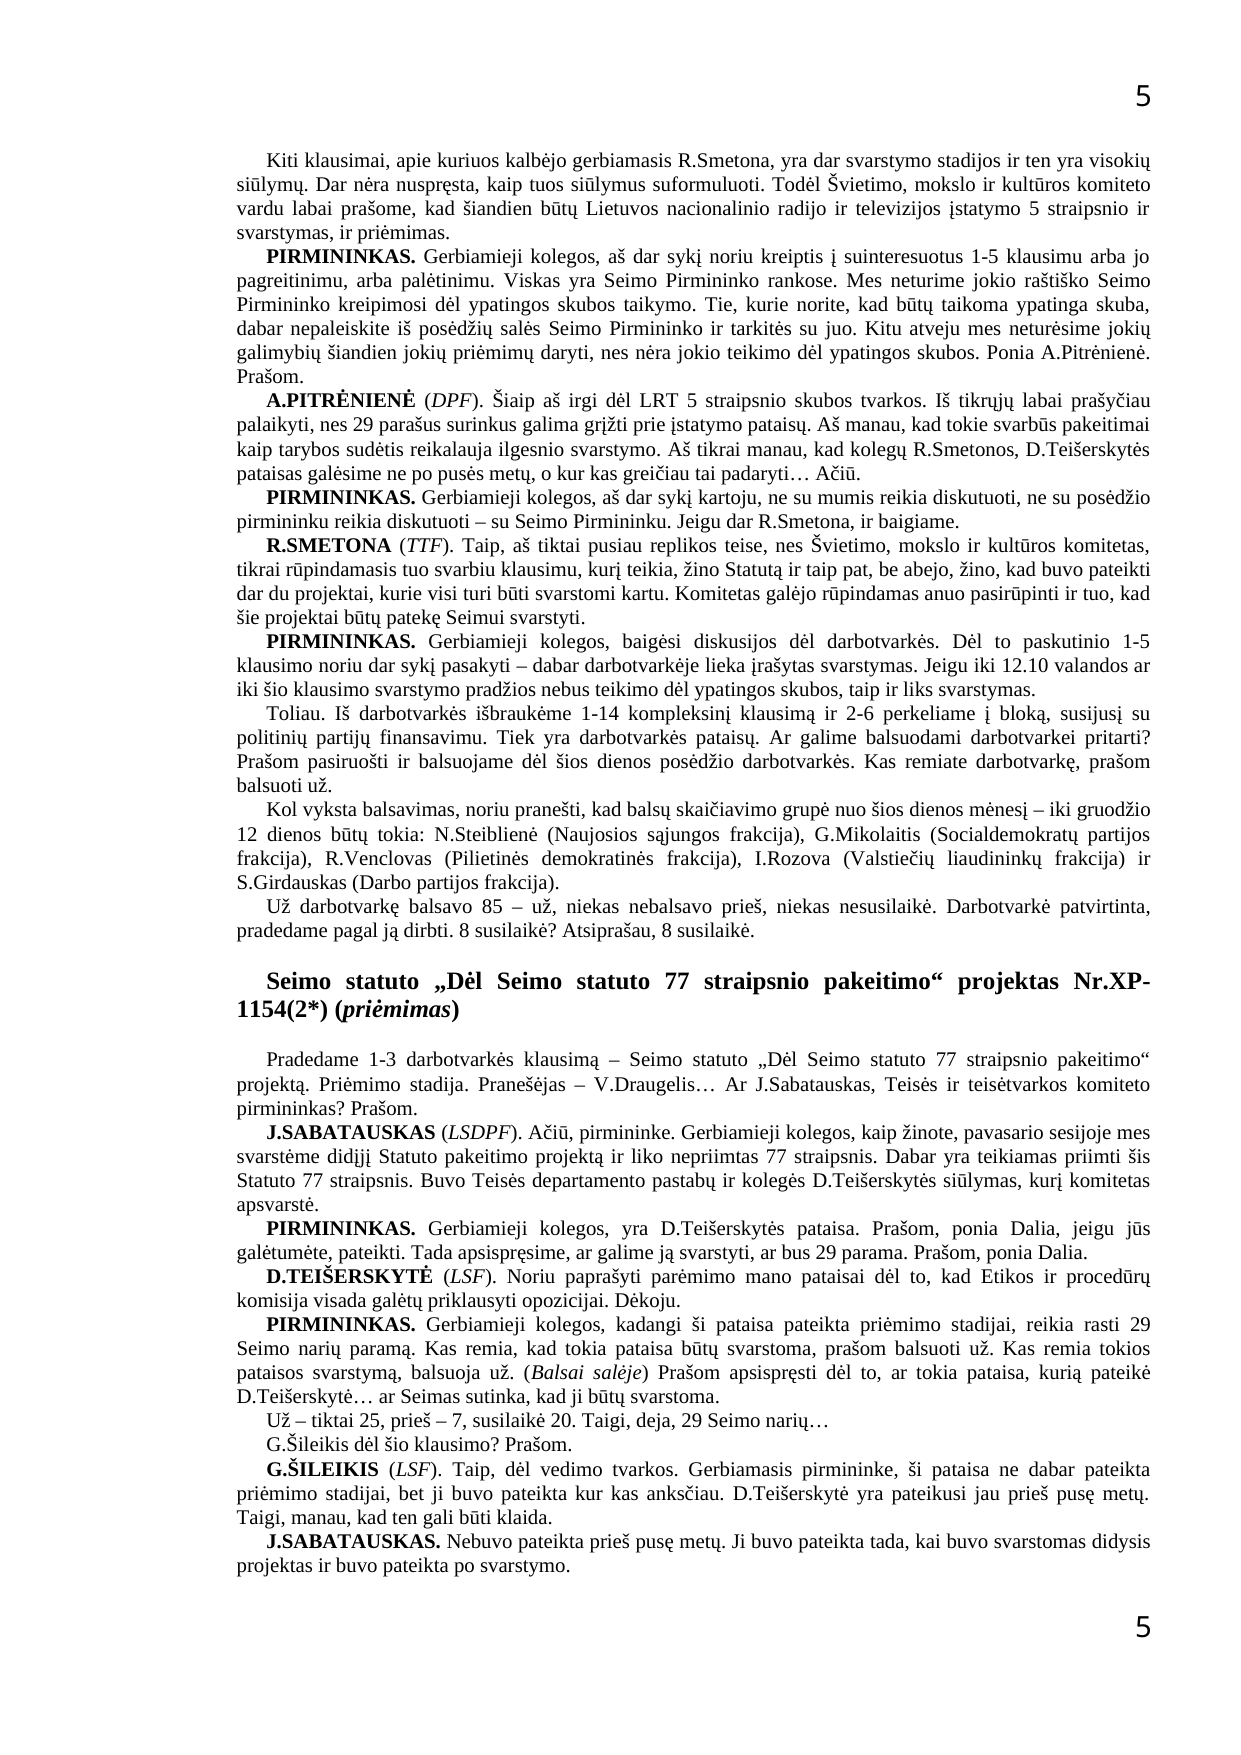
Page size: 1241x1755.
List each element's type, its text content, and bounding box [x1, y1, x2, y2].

text J.SABATAUSKAS (LSDPF). Ačiū, pirmininke. Gerbiamieji kolegos, kaip žinote, pavasario sesijoje mes svarstėme didįjį Statuto pakeitimo projektą ir liko nepriimtas 77 straipsnis. Dabar yra teikiamas priimti šis Statuto 77 straipsnis. Buvo Teisės departamento pastabų ir kolegės D.Teišerskytės siūlymas, kurį komitetas apsvarstė. [236, 1119, 1152, 1216]
text PIRMININKAS. Gerbiamieji kolegos, yra D.Teišerskytės pataisa. Prašom, ponia Dalia, jeigu jūs galėtumėte, pateikti. Tada apsispręsime, ar galime ją svarstyti, ar bus 29 parama. Prašom, ponia Dalia. [236, 1216, 1152, 1264]
text R.SMETONA (TTF). Taip, aš tiktai pusiau replikos teise, nes Švietimo, mokslo ir kultūros komitetas, tikrai rūpindamasis tuo svarbiu klausimu, kurį teikia, žino Statutą ir taip pat, be abejo, žino, kad buvo pateikti dar du projektai, kurie visi turi būti svarstomi kartu. Komitetas galėjo rūpindamas anuo pasirūpinti ir tuo, kad šie projektai būtų patekę Seimui svarstyti. [236, 533, 1152, 629]
text PIRMININKAS. Gerbiamieji kolegos, aš dar sykį kartoju, ne su mumis reikia diskutuoti, ne su posėdžio pirmininku reikia diskutuoti – su Seimo Pirmininku. Jeigu dar R.Smetona, ir baigiame. [236, 484, 1152, 533]
text PIRMININKAS. Gerbiamieji kolegos, aš dar sykį noriu kreiptis į suinteresuotus 1-5 klausimu arba jo pagreitinimu, arba palėtinimu. Viskas yra Seimo Pirmininko rankose. Mes neturime jokio raštiško Seimo Pirmininko kreipimosi dėl ypatingos skubos taikymo. Tie, kurie norite, kad būtų taikoma ypatinga skuba, dabar nepaleiskite iš posėdžių salės Seimo Pirmininko ir tarkitės su juo. Kitu atveju mes neturėsime jokių galimybių šiandien jokių priėmimų daryti, nes nėra jokio teikimo dėl ypatingos skubos. Ponia A.Pitrėnienė. Prašom. [236, 244, 1152, 388]
text D.TEIŠERSKYTĖ (LSF). Noriu paprašyti parėmimo mano pataisai dėl to, kad Etikos ir procedūrų komisija visada galėtų priklausyti opozicijai. Dėkoju. [236, 1264, 1152, 1312]
text PIRMININKAS. Gerbiamieji kolegos, baigėsi diskusijos dėl darbotvarkės. Dėl to paskutinio 1-5 klausimo noriu dar sykį pasakyti – dabar darbotvarkėje lieka įrašytas svarstymas. Jeigu iki 12.10 valandos ar iki šio klausimo svarstymo pradžios nebus teikimo dėl ypatingos skubos, taip ir liks svarstymas. [236, 629, 1152, 701]
text Už – tiktai 25, prieš – 7, susilaikė 20. Taigi, deja, 29 Seimo narių… [236, 1408, 1152, 1432]
text G.Šileikis dėl šio klausimo? Prašom. [236, 1432, 1152, 1456]
text A.PITRĖNIENĖ (DPF). Šiaip aš irgi dėl LRT 5 straipsnio skubos tvarkos. Iš tikrųjų labai prašyčiau palaikyti, nes 29 parašus surinkus galima grįžti prie įstatymo pataisų. Aš manau, kad tokie svarbūs pakeitimai kaip tarybos sudėtis reikalauja ilgesnio svarstymo. Aš tikrai manau, kad kolegų R.Smetonos, D.Teišerskytės pataisas galėsime ne po pusės metų, o kur kas greičiau tai padaryti… Ačiū. [236, 388, 1152, 484]
text Kol vyksta balsavimas, noriu pranešti, kad balsų skaičiavimo grupė nuo šios dienos mėnesį – iki gruodžio 12 dienos būtų tokia: N.Steiblienė (Naujosios sąjungos frakcija), G.Mikolaitis (Socialdemokratų partijos frakcija), R.Venclovas (Pilietinės demokratinės frakcija), I.Rozova (Valstiečių liaudininkų frakcija) ir S.Girdauskas (Darbo partijos frakcija). [236, 797, 1152, 894]
text Kiti klausimai, apie kuriuos kalbėjo gerbiamasis R.Smetona, yra dar svarstymo stadijos ir ten yra visokių siūlymų. Dar nėra nuspręsta, kaip tuos siūlymus suformuluoti. Todėl Švietimo, mokslo ir kultūros komiteto vardu labai prašome, kad šiandien būtų Lietuvos nacionalinio radijo ir televizijos įstatymo 5 straipsnio ir svarstymas, ir priėmimas. [236, 148, 1152, 244]
text PIRMININKAS. Gerbiamieji kolegos, kadangi ši pataisa pateikta priėmimo stadijai, reikia rasti 29 Seimo narių paramą. Kas remia, kad tokia pataisa būtų svarstoma, prašom balsuoti už. Kas remia tokios pataisos svarstymą, balsuoja už. (Balsai salėje) Prašom apsispręsti dėl to, ar tokia pataisa, kurią pateikė D.Teišerskytė… ar Seimas sutinka, kad ji būtų svarstoma. [236, 1312, 1152, 1408]
text J.SABATAUSKAS. Nebuvo pateikta prieš pusę metų. Ji buvo pateikta tada, kai buvo svarstomas didysis projektas ir buvo pateikta po svarstymo. [236, 1529, 1152, 1577]
text Toliau. Iš darbotvarkės išbraukėme 1-14 kompleksinį klausimą ir 2-6 perkeliame į bloką, susijusį su politinių partijų finansavimu. Tiek yra darbotvarkės pataisų. Ar galime balsuodami darbotvarkei pritarti? Prašom pasiruošti ir balsuojame dėl šios dienos posėdžio darbotvarkės. Kas remiate darbotvarkę, prašom balsuoti už. [236, 701, 1152, 797]
text Už darbotvarkę balsavo 85 – už, niekas nebalsavo prieš, niekas nesusilaikė. Darbotvarkė patvirtinta, pradedame pagal ją dirbti. 8 susilaikė? Atsiprašau, 8 susilaikė. [236, 894, 1152, 942]
text Seimo statuto „Dėl Seimo statuto 77 straipsnio pakeitimo“ projektas Nr.XP-1154(2*) (priėmimas) [236, 966, 1152, 1023]
text Pradedame 1-3 darbotvarkės klausimą – Seimo statuto „Dėl Seimo statuto 77 straipsnio pakeitimo“ projektą. Priėmimo stadija. Pranešėjas – V.Draugelis… Ar J.Sabatauskas, Teisės ir teisėtvarkos komiteto pirmininkas? Prašom. [236, 1047, 1152, 1119]
text G.ŠILEIKIS (LSF). Taip, dėl vedimo tvarkos. Gerbiamasis pirmininke, ši pataisa ne dabar pateikta priėmimo stadijai, bet ji buvo pateikta kur kas anksčiau. D.Teišerskytė yra pateikusi jau prieš pusę metų. Taigi, manau, kad ten gali būti klaida. [236, 1456, 1152, 1529]
